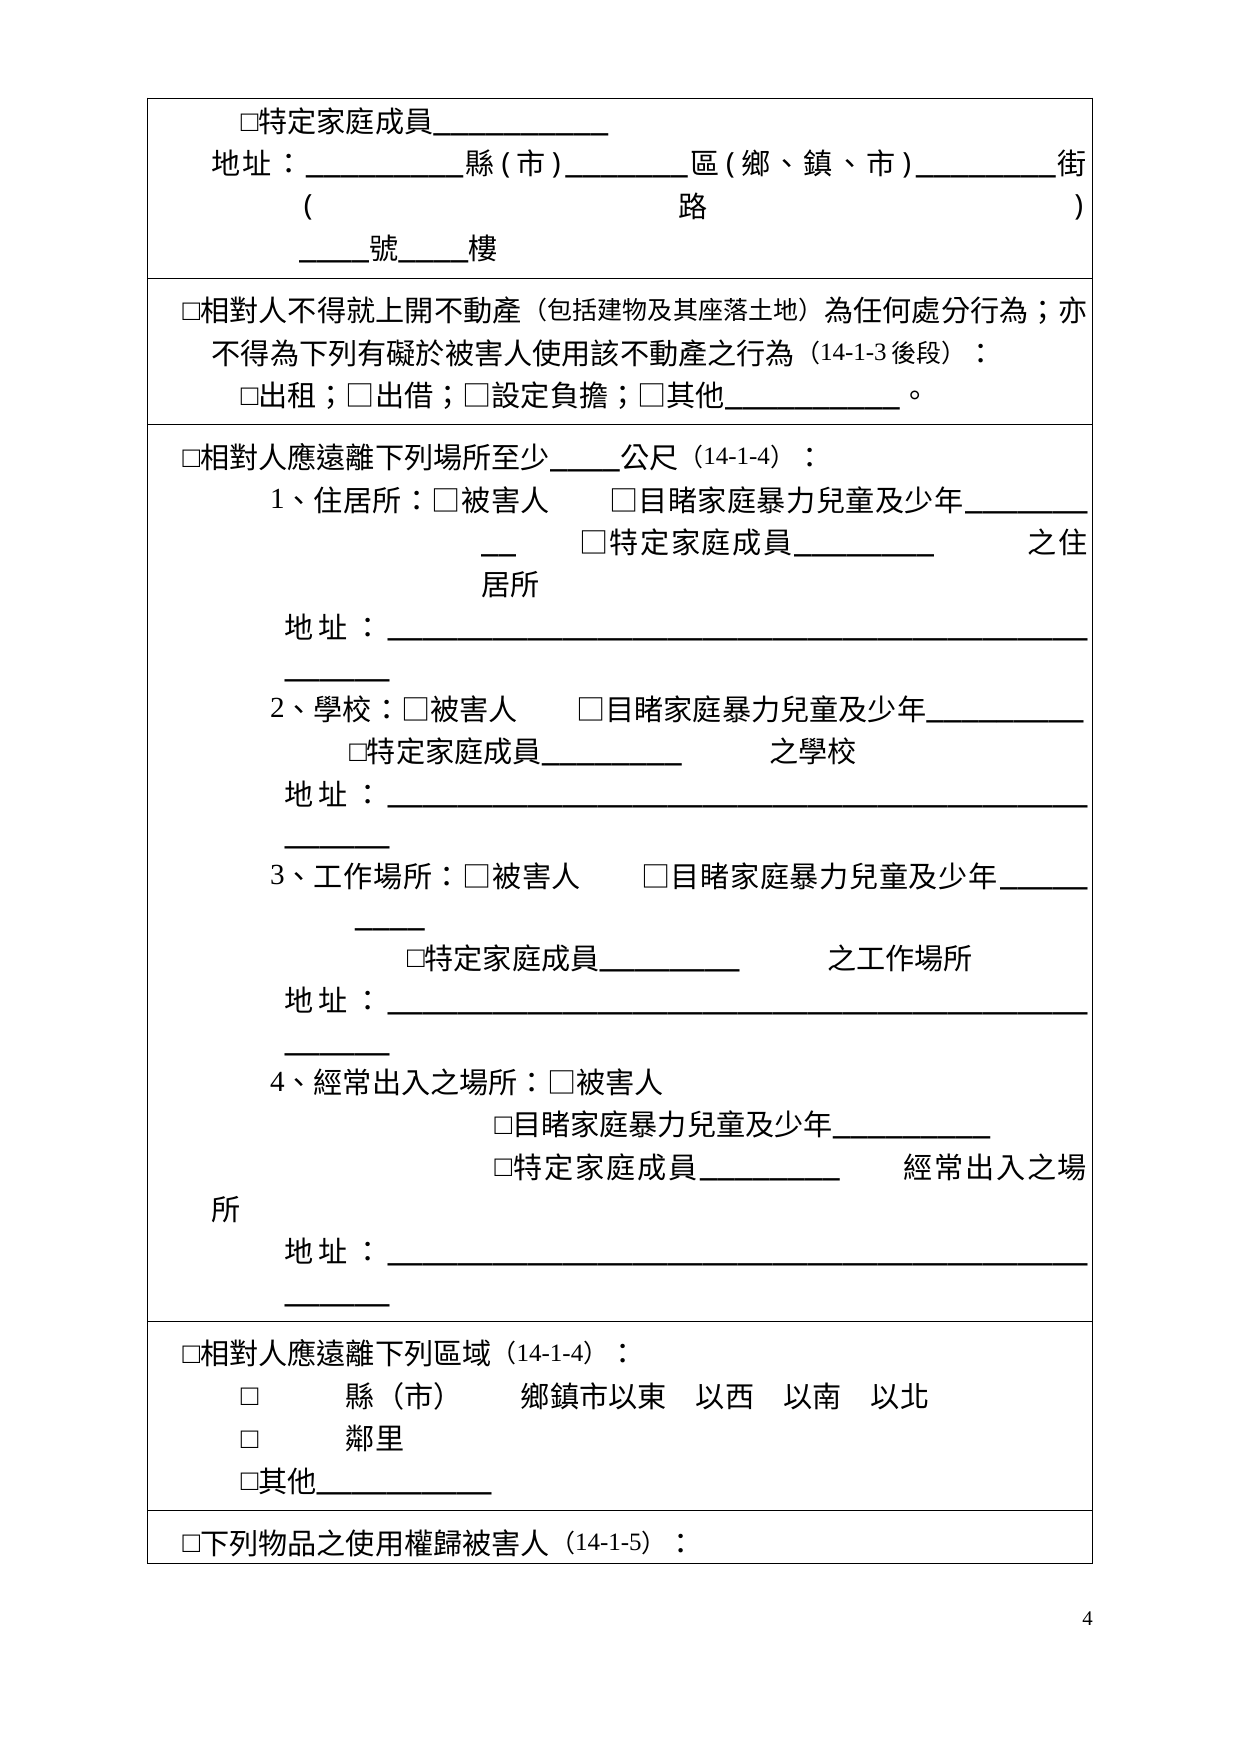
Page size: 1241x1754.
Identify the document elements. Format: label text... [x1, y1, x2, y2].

table_cell □相對人不得就上開不動產（包括建物及其座落土地）為任何處分行為；亦不得為下列有礙於被害人使用該不動產之行為（14-1-3後段）： □出租；□出借；□設定負擔；□其他__________。 [148, 279, 1092, 424]
table_cell □相對人應遠離下列場所至少____公尺（14-1-4）： 住居所：□被害人 □目睹家庭暴力兒童及少年_________ □特定家庭成員________ 之住居所 地址：______________________________________________ 學校：□被害人 □目睹家庭暴力兒童及少年_________ □特定家庭成員________ 之學校 地址：______________________________________________ 工作場所：□被害人 □目睹家庭暴力兒童及少年_________ □特定家庭成員________ 之工作場所 地址：______________________________________________ 經常出入之場所：□被害人 □目睹家庭暴力兒童及少年_________ □特定家庭成員________ 經常出入之場所 地址：______________________________________________ [148, 425, 1092, 1321]
table_cell □相對人應遠離下列區域（14-1-4）： □ 縣（市） 鄉鎮市以東 以西 以南 以北 □ 鄰里 □其他__________ [148, 1322, 1092, 1510]
table_cell □特定家庭成員__________ 地址：_________縣(市)_______區(鄉、鎮、市)________街(路) ____號____樓 [148, 99, 1092, 277]
table_cell □下列物品之使用權歸被害人（14-1-5）： [148, 1511, 1092, 1563]
